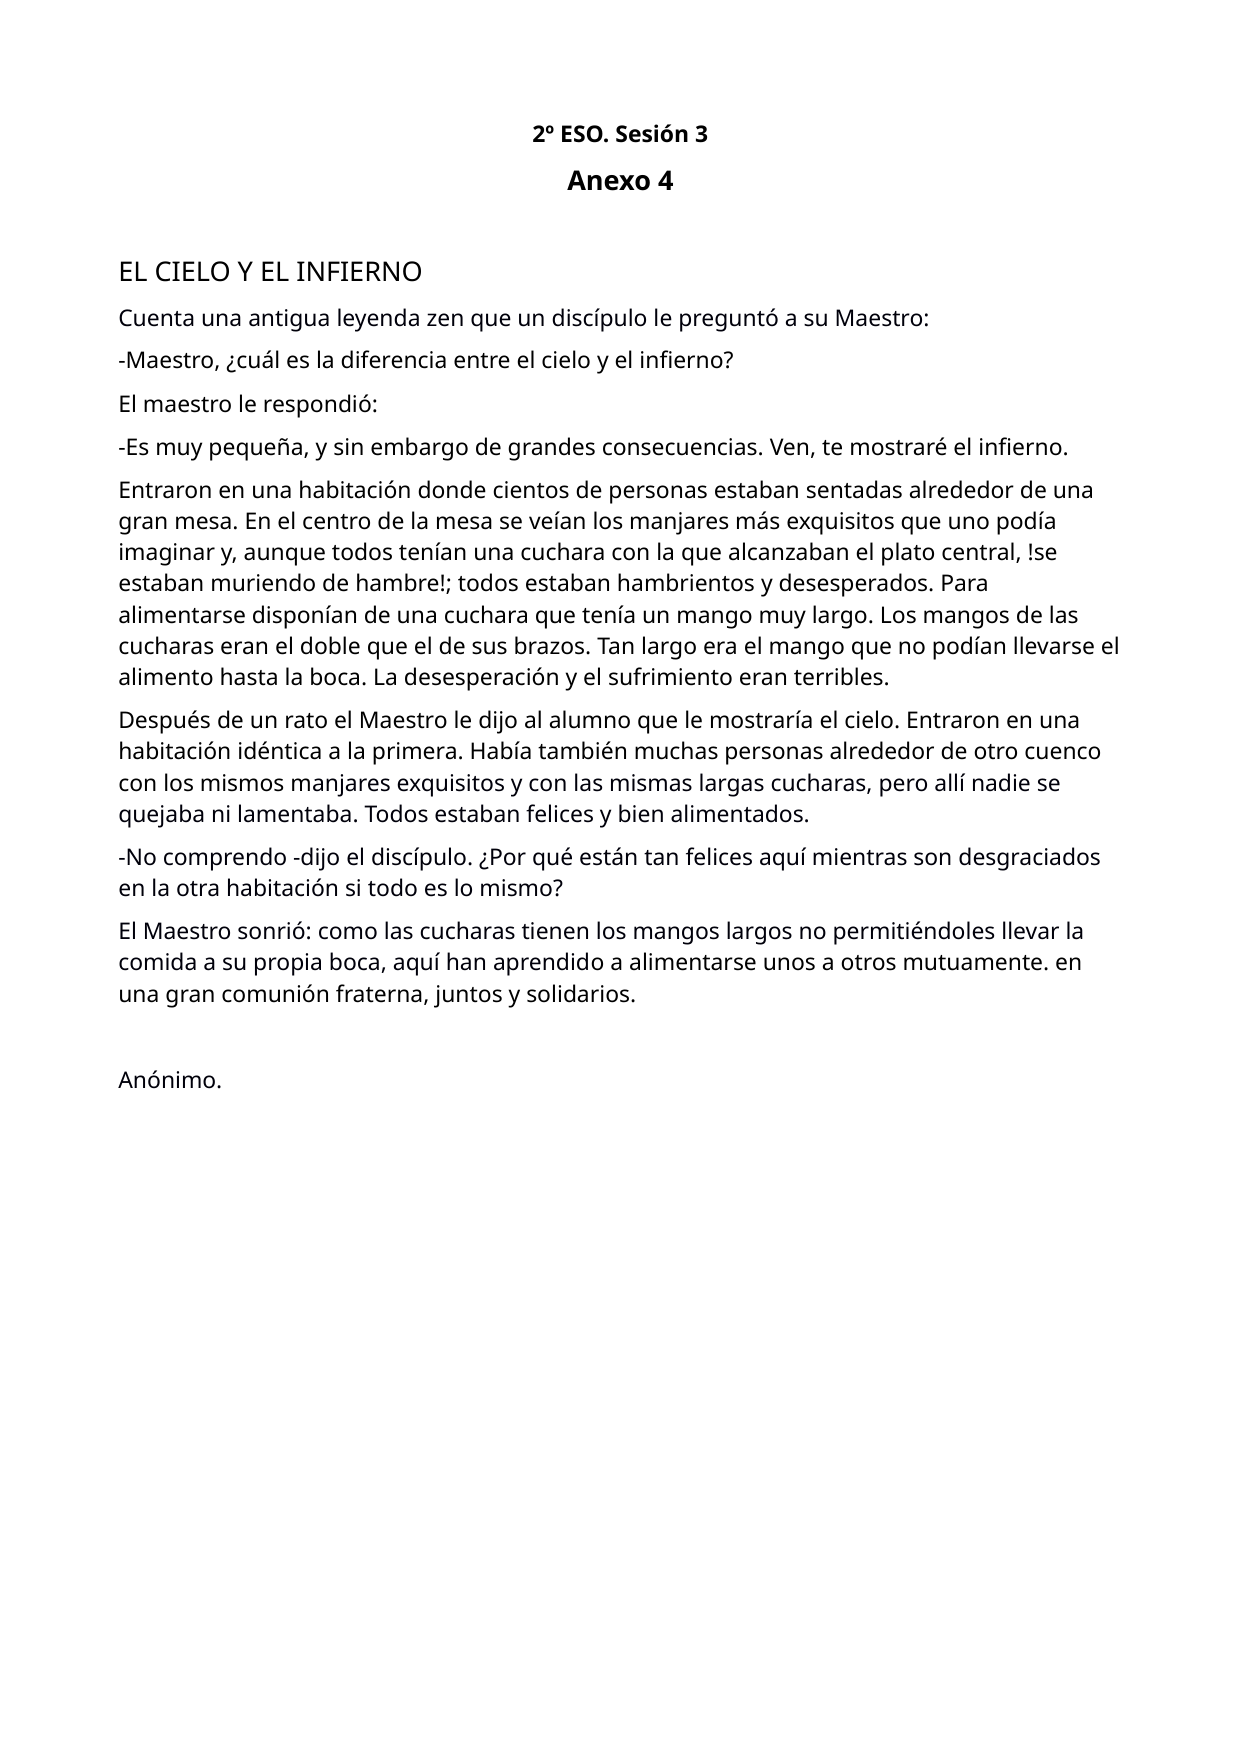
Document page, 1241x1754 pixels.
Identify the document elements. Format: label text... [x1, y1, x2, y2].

text El maestro le respondió: [118, 387, 1122, 419]
text El Maestro sonrió: como las cucharas tienen los mangos largos no permitiéndoles llevar la comida a su propia boca, aquí han aprendido a alimentarse unos a otros mutuamente. en una gran comunión fraterna, juntos y solidarios. [118, 915, 1122, 1009]
text -Es muy pequeña, y sin embargo de grandes consecuencias. Ven, te mostraré el infierno. [118, 431, 1122, 462]
text 2º ESO. Sesión 3 [118, 118, 1122, 149]
text EL CIELO Y EL INFIERNO [118, 253, 1122, 290]
text Cuenta una antigua leyenda zen que un discípulo le preguntó a su Maestro: [118, 301, 1122, 333]
text Anónimo. [118, 1064, 1122, 1095]
text Anexo 4 [118, 161, 1122, 198]
text -No comprendo -dijo el discípulo. ¿Por qué están tan felices aquí mientras son desgraciados en la otra habitación si todo es lo mismo? [118, 841, 1122, 903]
text Después de un rato el Maestro le dijo al alumno que le mostraría el cielo. Entraron en una habitación idéntica a la primera. Había también muchas personas alrededor de otro cuenco con los mismos manjares exquisitos y con las mismas largas cucharas, pero allí nadie se quejaba ni lamentaba. Todos estaban felices y bien alimentados. [118, 704, 1122, 829]
text Entraron en una habitación donde cientos de personas estaban sentadas alrededor de una gran mesa. En el centro de la mesa se veían los manjares más exquisitos que uno podía imaginar y, aunque todos tenían una cuchara con la que alcanzaban el plato central, !se estaban muriendo de hambre!; todos estaban hambrientos y desesperados. Para alimentarse disponían de una cuchara que tenía un mango muy largo. Los mangos de las cucharas eran el doble que el de sus brazos. Tan largo era el mango que no podían llevarse el alimento hasta la boca. La desesperación y el sufrimiento eran terribles. [118, 473, 1122, 692]
text -Maestro, ¿cuál es la diferencia entre el cielo y el infierno? [118, 344, 1122, 376]
